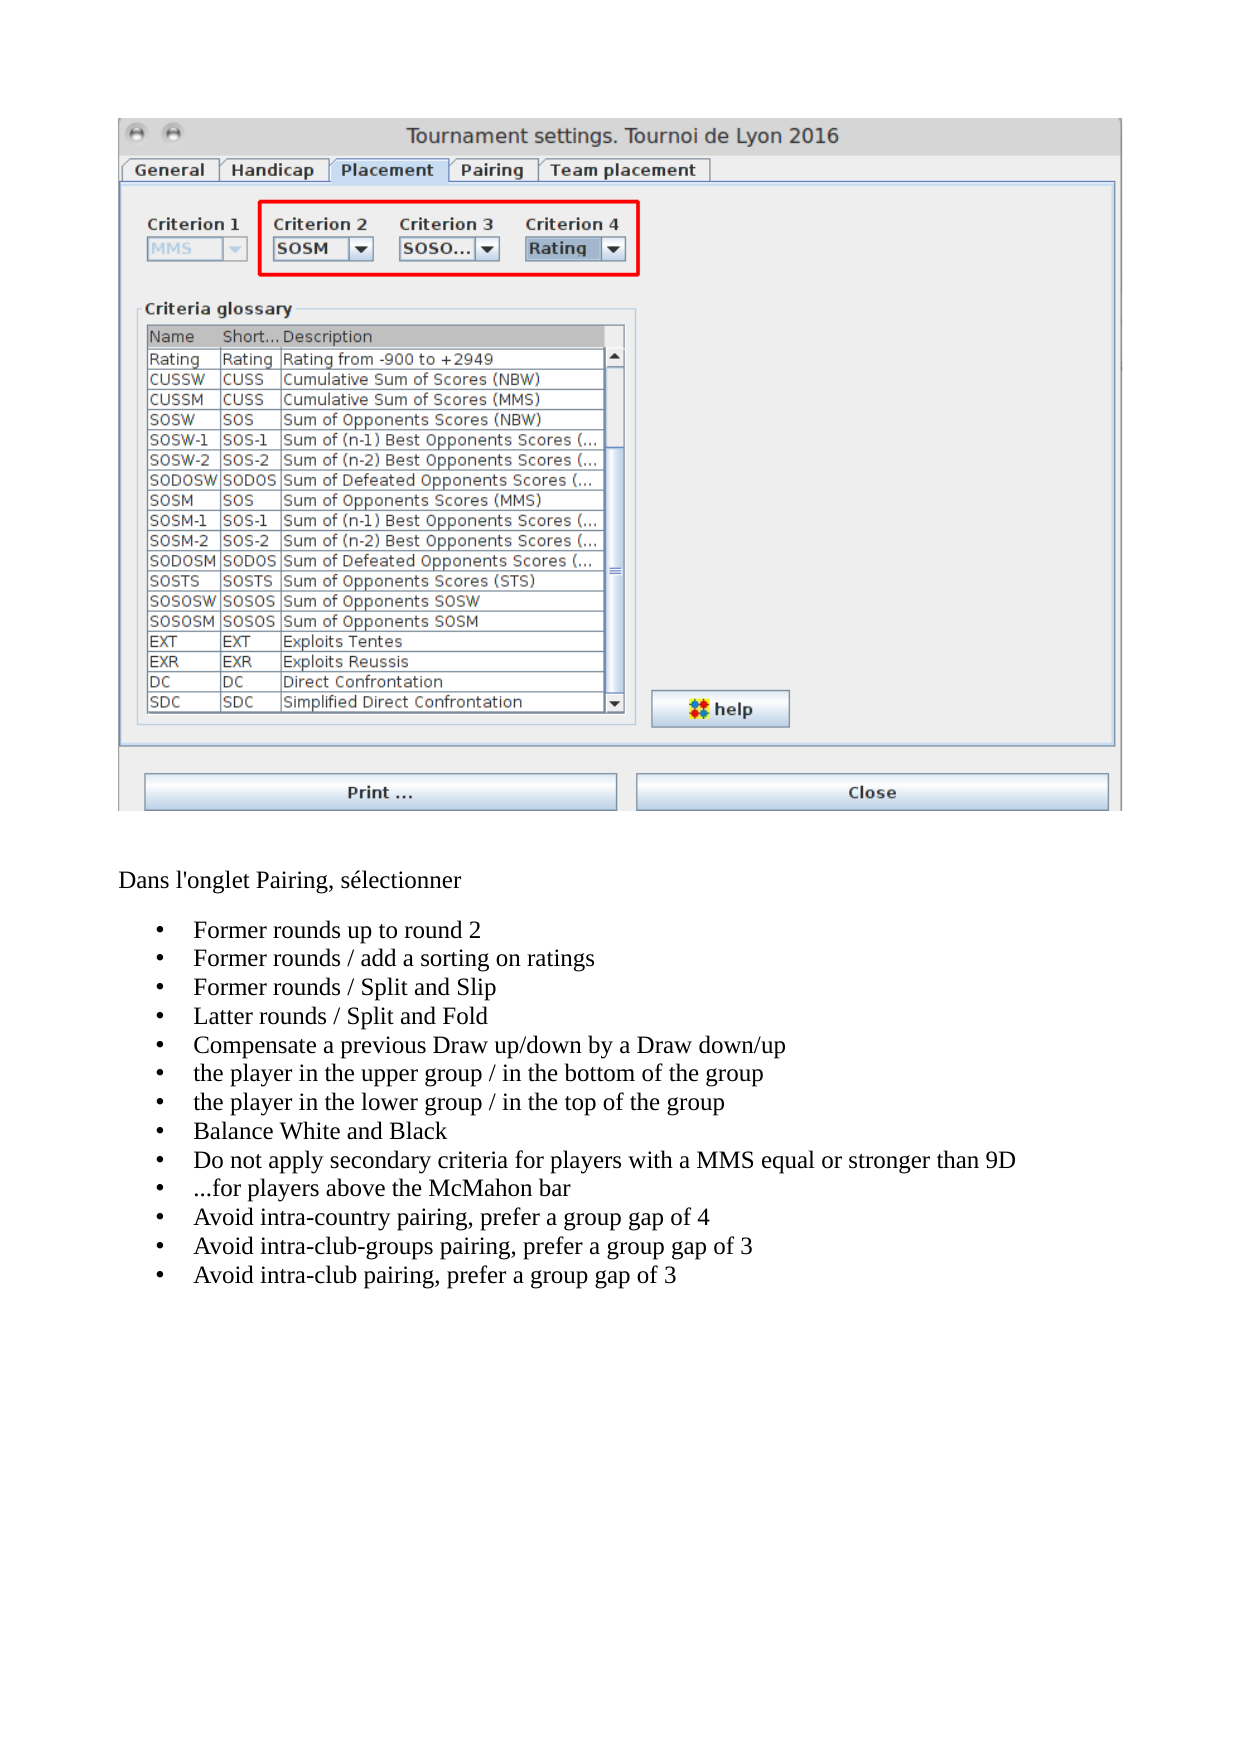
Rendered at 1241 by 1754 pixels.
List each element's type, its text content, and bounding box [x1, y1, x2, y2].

picture [118, 118, 1123, 811]
list Latter rounds / Split and Fold [156, 1001, 1122, 1030]
list Former rounds / Split and Slip [156, 972, 1122, 1001]
list Former rounds / add a sorting on ratings [156, 943, 1122, 972]
list the player in the lower group / in the top of the group [156, 1087, 1122, 1116]
list Compensate a previous Draw up/down by a Draw down/up [156, 1030, 1122, 1058]
list Avoid intra-club pairing, prefer a group gap of 3 [156, 1260, 1122, 1288]
list Do not apply secondary criteria for players with a MMS equal or stronger than 9D [156, 1145, 1122, 1173]
list Former rounds up to round 2 [156, 915, 1122, 943]
list Avoid intra-country pairing, prefer a group gap of 4 [156, 1202, 1122, 1231]
list Balance White and Black [156, 1116, 1122, 1145]
list Avoid intra-club-groups pairing, prefer a group gap of 3 [156, 1231, 1122, 1260]
list ...for players above the McMahon bar [156, 1173, 1122, 1202]
text Dans l'onglet Pairing, sélectionner [118, 866, 1122, 894]
list the player in the upper group / in the bottom of the group [156, 1058, 1122, 1087]
